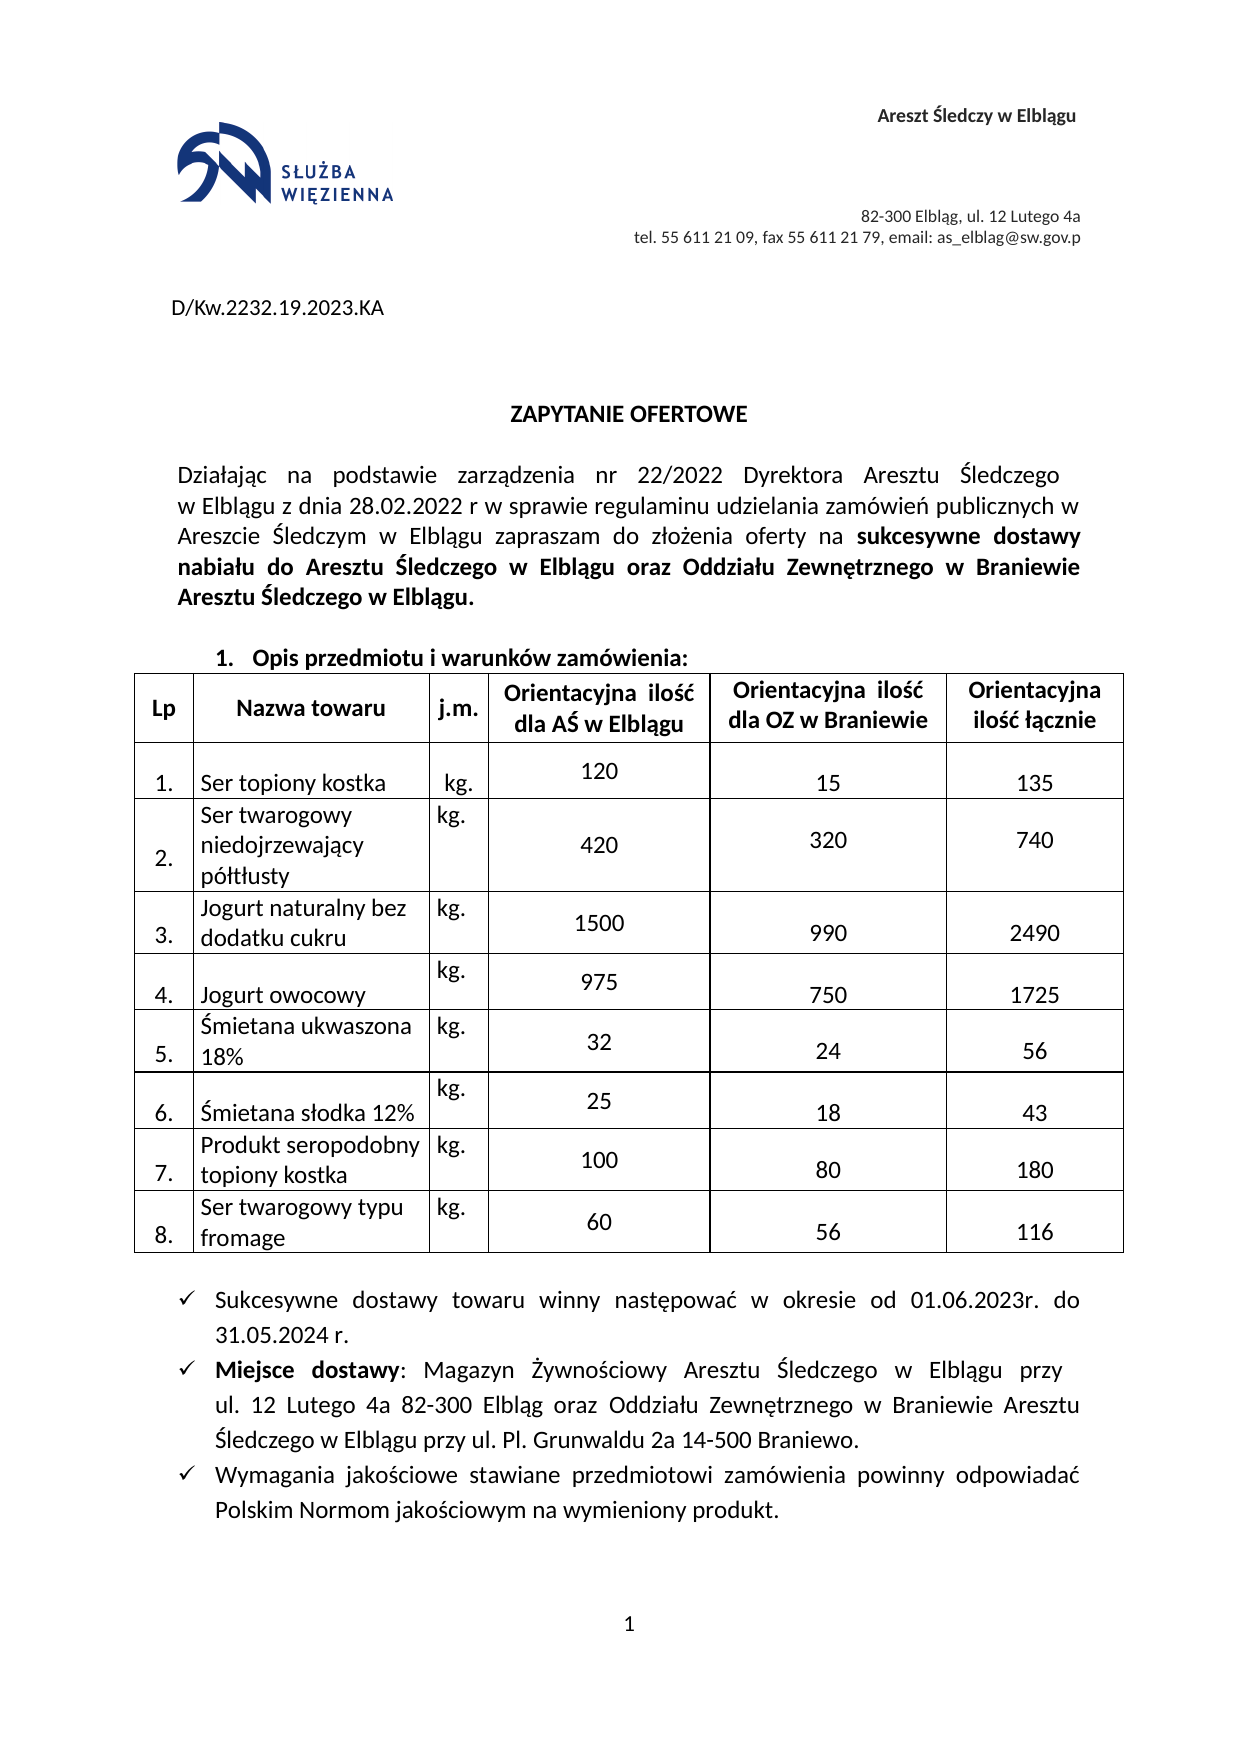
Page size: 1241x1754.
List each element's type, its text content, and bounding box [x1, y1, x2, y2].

table_header Orientacyjna ilość dla AŚ w Elblągu [489, 674, 709, 742]
table_cell 740 [947, 799, 1123, 891]
table_cell 1500 [489, 892, 709, 953]
table_cell Śmietana ukwaszona 18% [194, 1010, 429, 1071]
text D/Kw.2232.19.2023.KA [171, 286, 1081, 323]
table_cell Jogurt owocowy [194, 954, 429, 1009]
list Sukcesywne dostawy towaru winny następować w okresie od 01.06.2023r. do 31.05.2024 r. [177, 1284, 1081, 1349]
table_cell kg. [430, 743, 488, 798]
table_cell 100 [489, 1129, 709, 1190]
table_cell 24 [711, 1010, 946, 1071]
table_header Orientacyjna ilość dla OZ w Braniewie [711, 674, 946, 742]
table_cell 2490 [947, 892, 1123, 953]
table_cell 25 [489, 1073, 709, 1128]
table_cell 56 [947, 1010, 1123, 1071]
list Wymagania jakościowe stawiane przedmiotowi zamówienia powinny odpowiadać Polskim Normom jakościowym na wymieniony produkt. [177, 1459, 1081, 1524]
table_cell kg. [430, 1073, 488, 1128]
table_cell 8. [135, 1191, 193, 1252]
table_cell 80 [711, 1129, 946, 1190]
table_header Lp [135, 674, 193, 742]
table_cell kg. [430, 799, 488, 891]
table_cell 990 [711, 892, 946, 953]
text Działając na podstawie zarządzenia nr 22/2022 Dyrektora Aresztu Śledczego w Elblągu z dnia 28.02.2022 r w sprawie regulaminu udzielania zamówień publicznych w Areszcie Śledczym w Elblągu zapraszam do złożenia oferty na sukcesywne dostawy nabiału do Aresztu Śledczego w Elblągu oraz Oddziału Zewnętrznego w Braniewie Aresztu Śledczego w Elblągu. [177, 459, 1081, 612]
table_cell 420 [489, 799, 709, 891]
table_cell Ser twarogowy niedojrzewający półtłusty [194, 799, 429, 891]
table_cell 5. [135, 1010, 193, 1071]
table_cell 180 [947, 1129, 1123, 1190]
table_cell 3. [135, 892, 193, 953]
table_cell kg. [430, 1010, 488, 1071]
table_cell 43 [947, 1073, 1123, 1128]
table_cell 120 [489, 743, 709, 798]
table_cell Produkt seropodobny topiony kostka [194, 1129, 429, 1190]
table_cell 1725 [947, 954, 1123, 1009]
table_cell 15 [711, 743, 946, 798]
list Opis przedmiotu i warunków zamówienia: [215, 642, 1081, 673]
table_header j.m. [430, 674, 488, 742]
table_cell kg. [430, 1191, 488, 1252]
table_header Orientacyjna ilość łącznie [947, 674, 1123, 742]
table_cell 116 [947, 1191, 1123, 1252]
table_cell Ser twarogowy typu fromage [194, 1191, 429, 1252]
table_cell 32 [489, 1010, 709, 1071]
table_cell 1. [135, 743, 193, 798]
table_cell 975 [489, 954, 709, 1009]
table_cell kg. [430, 892, 488, 953]
table_cell 60 [489, 1191, 709, 1252]
table_cell 320 [711, 799, 946, 891]
table_cell kg. [430, 1129, 488, 1190]
table_cell 7. [135, 1129, 193, 1190]
table_cell 56 [711, 1191, 946, 1252]
table_cell 2. [135, 799, 193, 891]
table_cell 135 [947, 743, 1123, 798]
table_cell Śmietana słodka 12% [194, 1073, 429, 1128]
table_cell 4. [135, 954, 193, 1009]
table_cell 18 [711, 1073, 946, 1128]
table_header Nazwa towaru [194, 674, 429, 742]
table_cell Ser topiony kostka [194, 743, 429, 798]
table_cell 750 [711, 954, 946, 1009]
table_cell kg. [430, 954, 488, 1009]
table_cell Jogurt naturalny bez dodatku cukru [194, 892, 429, 953]
table_cell 6. [135, 1073, 193, 1128]
text ZAPYTANIE OFERTOWE [177, 398, 1081, 429]
list Miejsce dostawy: Magazyn Żywnościowy Aresztu Śledczego w Elblągu przy ul. 12 Lutego 4a 82-300 Elbląg oraz Oddziału Zewnętrznego w Braniewie Aresztu Śledczego w Elblągu przy ul. Pl. Grunwaldu 2a 14-500 Braniewo. [177, 1354, 1081, 1454]
